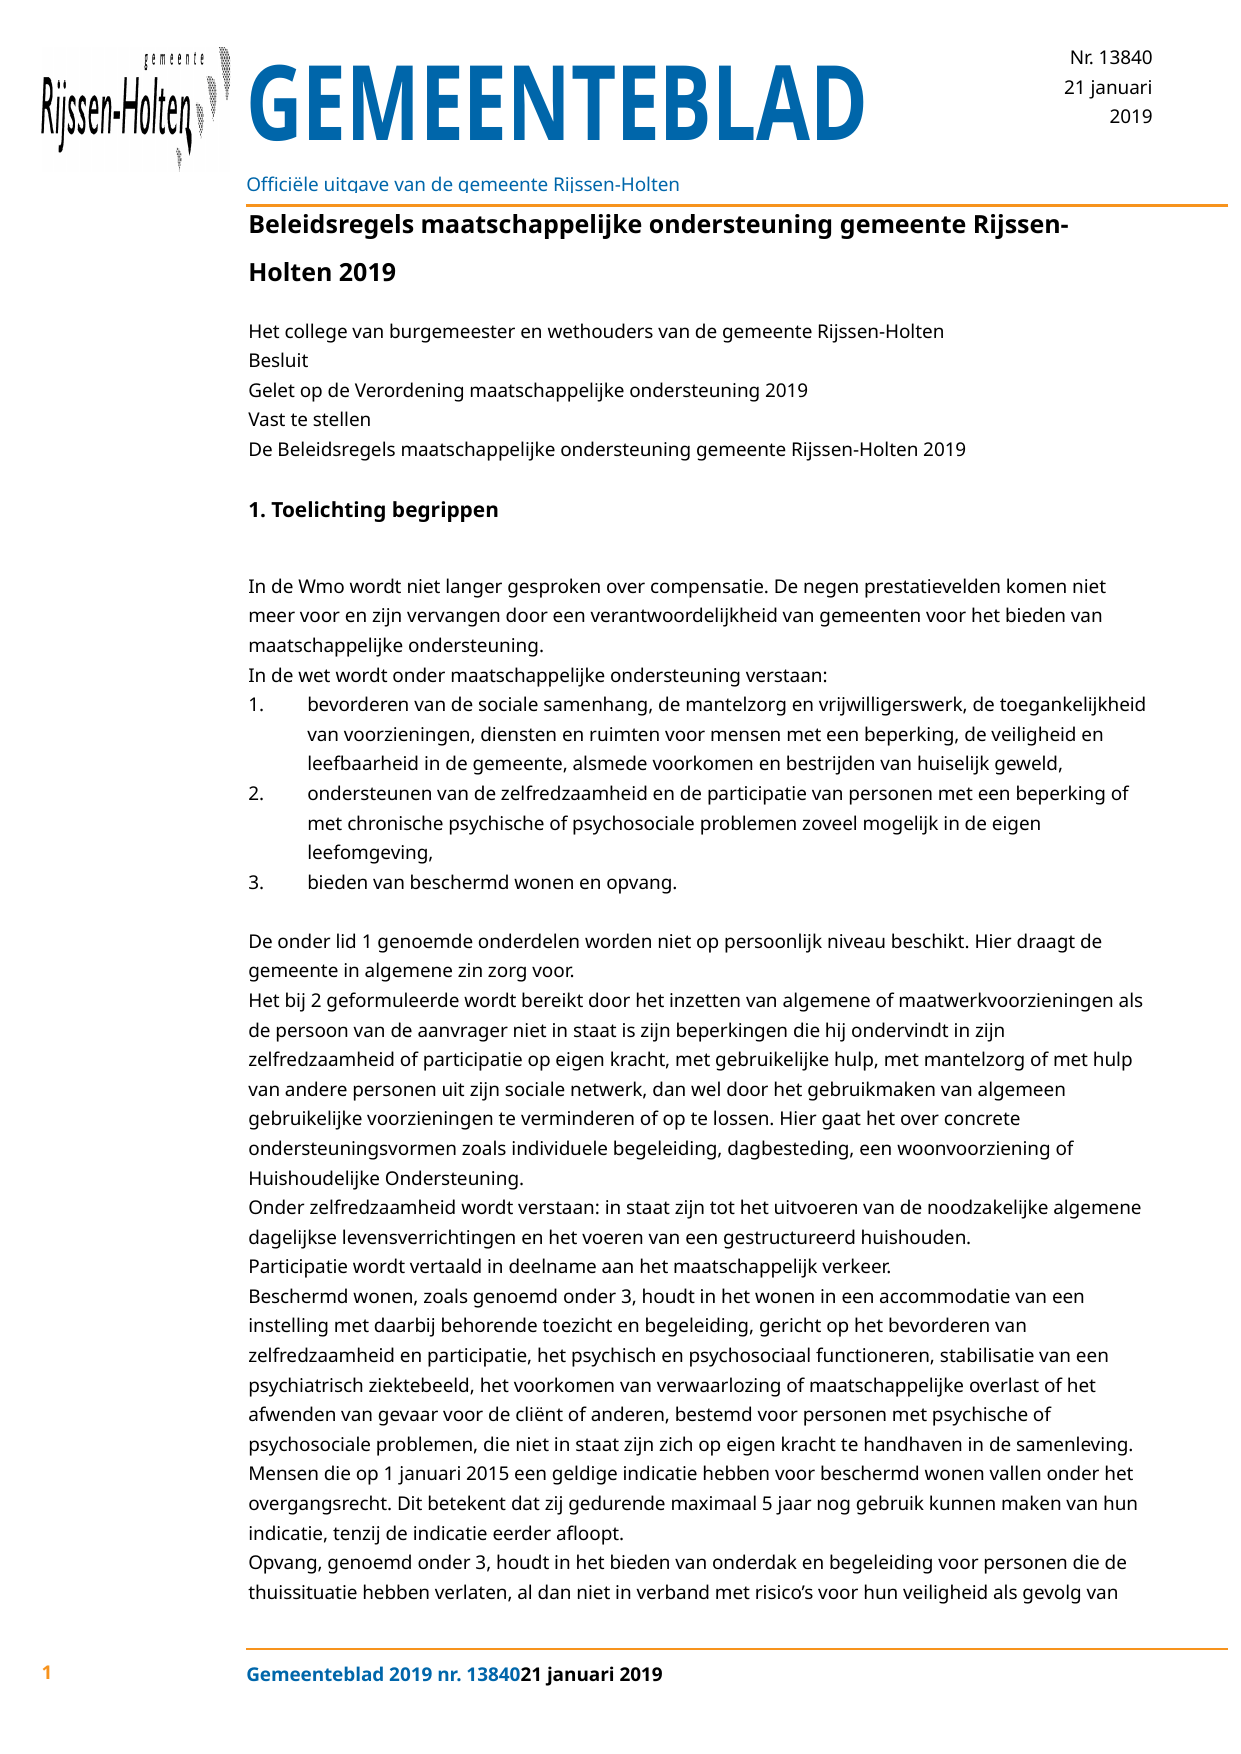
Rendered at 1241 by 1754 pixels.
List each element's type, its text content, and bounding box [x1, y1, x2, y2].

text Vast te stellen [248, 407, 1152, 432]
text 1. Toelichting begrippen [248, 495, 1152, 524]
list ondersteunen van de zelfredzaamheid en de participatie van personen met een beperking of met chronische psychische of psychosociale problemen zoveel mogelijk in de eigen leefomgeving, [248, 780, 1152, 865]
text Gelet op de Verordening maatschappelijke ondersteuning 2019 [248, 377, 1152, 403]
text Besluit [248, 347, 1152, 373]
text Onder zelfredzaamheid wordt verstaan: in staat zijn tot het uitvoeren van de noodzakelijke algemene dagelijkse levensverrichtingen en het voeren van een gestructureerd huishouden. [248, 1194, 1152, 1250]
text Beschermd wonen, zoals genoemd onder 3, houdt in het wonen in een accommodatie van een instelling met daarbij behorende toezicht en begeleiding, gericht op het bevorderen van zelfredzaamheid en participatie, het psychisch en psychosociaal functioneren, stabilisatie van een psychiatrisch ziektebeeld, het voorkomen van verwaarlozing of maatschappelijke overlast of het afwenden van gevaar voor de cliënt of anderen, bestemd voor personen met psychische of psychosociale problemen, die niet in staat zijn zich op eigen kracht te handhaven in de samenleving. [248, 1283, 1152, 1457]
list bieden van beschermd wonen en opvang. [248, 869, 1152, 895]
text In de Wmo wordt niet langer gesproken over compensatie. De negen prestatievelden komen niet meer voor en zijn vervangen door een verantwoordelijkheid van gemeenten voor het bieden van maatschappelijke ondersteuning. [248, 573, 1152, 658]
list bevorderen van de sociale samenhang, de mantelzorg en vrijwilligerswerk, de toegankelijkheid van voorzieningen, diensten en ruimten voor mensen met een beperking, de veiligheid en leefbaarheid in de gemeente, alsmede voorkomen en bestrijden van huiselijk geweld, [248, 691, 1152, 776]
text Opvang, genoemd onder 3, houdt in het bieden van onderdak en begeleiding voor personen die de thuissituatie hebben verlaten, al dan niet in verband met risico’s voor hun veiligheid als gevolg van [248, 1549, 1152, 1605]
text De Beleidsregels maatschappelijke ondersteuning gemeente Rijssen-Holten 2019 [248, 436, 1152, 462]
text Mensen die op 1 januari 2015 een geldige indicatie hebben voor beschermd wonen vallen onder het overgangsrecht. Dit betekent dat zij gedurende maximaal 5 jaar nog gebruik kunnen maken van hun indicatie, tenzij de indicatie eerder afloopt. [248, 1461, 1152, 1546]
picture [41, 47, 231, 172]
text De onder lid 1 genoemde onderdelen worden niet op persoonlijk niveau beschikt. Hier draagt de gemeente in algemene zin zorg voor. [248, 928, 1152, 983]
text Het bij 2 geformuleerde wordt bereikt door het inzetten van algemene of maatwerkvoorzieningen als de persoon van de aanvrager niet in staat is zijn beperkingen die hij ondervindt in zijn zelfredzaamheid of participatie op eigen kracht, met gebruikelijke hulp, met mantelzorg of met hulp van andere personen uit zijn sociale netwerk, dan wel door het gebruikmaken van algemeen gebruikelijke voorzieningen te verminderen of op te lossen. Hier gaat het over concrete ondersteuningsvormen zoals individuele begeleiding, dagbesteding, een woonvoorziening of Huishoudelijke Ondersteuning. [248, 987, 1152, 1191]
text Participatie wordt vertaald in deelname aan het maatschappelijk verkeer. [248, 1253, 1152, 1279]
text Beleidsregels maatschappelijke ondersteuning gemeente Rijssen-Holten 2019 [248, 207, 1152, 288]
text In de wet wordt onder maatschappelijke ondersteuning verstaan: [248, 662, 1152, 688]
text Het college van burgemeester en wethouders van de gemeente Rijssen-Holten [248, 318, 1152, 344]
